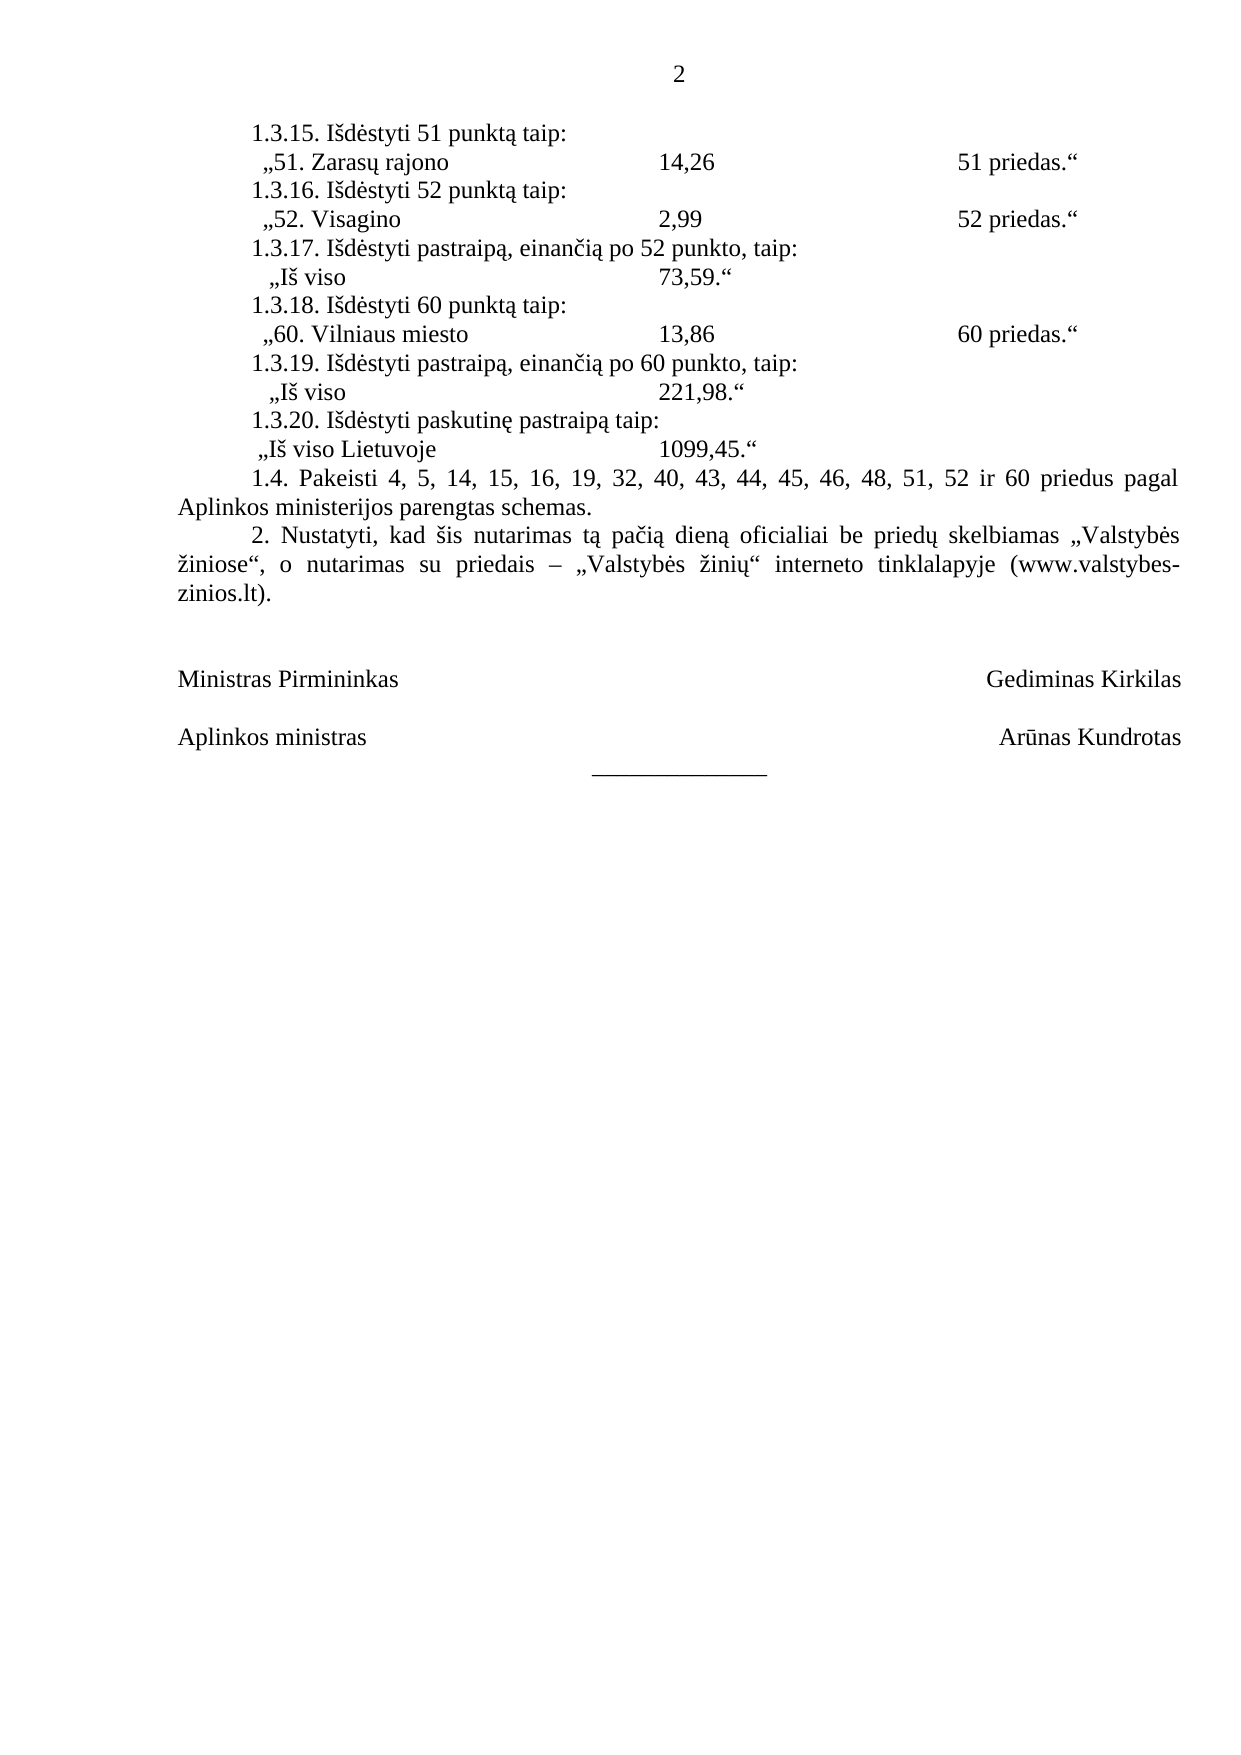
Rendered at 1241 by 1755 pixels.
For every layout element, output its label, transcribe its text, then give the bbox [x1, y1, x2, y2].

text 1.3.18. Išdėstyti 60 punktą taip: [177, 291, 1181, 319]
table_header 60 priedas.“ [872, 319, 1181, 348]
table_header „60. Vilniaus miesto [177, 319, 583, 348]
table_header 73,59.“ [379, 262, 1181, 291]
text 1.3.16. Išdėstyti 52 punktą taip: [177, 176, 1181, 204]
table_header „Iš viso [177, 262, 379, 291]
text 2. Nustatyti, kad šis nutarimas tą pačią dieną oficialiai be priedų skelbiamas „Valstybės žiniose“, o nutarimas su priedais – „Valstybės žinių“ interneto tinklalapyje (www.valstybes-zinios.lt). [177, 521, 1181, 607]
text 1.3.19. Išdėstyti pastraipą, einančią po 60 punkto, taip: [177, 348, 1181, 377]
table_header 51 priedas.“ [872, 147, 1181, 176]
table_header „52. Visagino [177, 204, 583, 233]
table_header 1099,45.“ [578, 434, 1181, 463]
table_header 13,86 [583, 319, 872, 348]
text ______________ [177, 751, 1181, 779]
table_header „Iš viso Lietuvoje [177, 434, 578, 463]
text 1.3.15. Išdėstyti 51 punktą taip: [177, 118, 1181, 147]
text 1.4. Pakeisti 4, 5, 14, 15, 16, 19, 32, 40, 43, 44, 45, 46, 48, 51, 52 ir 60 priedus pagal Aplinkos ministerijos parengtas schemas. [177, 463, 1181, 521]
table_header 52 priedas.“ [872, 204, 1181, 233]
text Aplinkos ministras Arūnas Kundrotas [177, 722, 1181, 751]
table_header 221,98.“ [415, 377, 1181, 406]
text 1.3.17. Išdėstyti pastraipą, einančią po 52 punkto, taip: [177, 233, 1181, 262]
table_header 2,99 [583, 204, 872, 233]
table_header „Iš viso [177, 377, 415, 406]
text 1.3.20. Išdėstyti paskutinę pastraipą taip: [177, 406, 1181, 434]
table_header 14,26 [583, 147, 872, 176]
table_header „51. Zarasų rajono [177, 147, 583, 176]
text Ministras Pirmininkas Gediminas Kirkilas [177, 664, 1181, 693]
